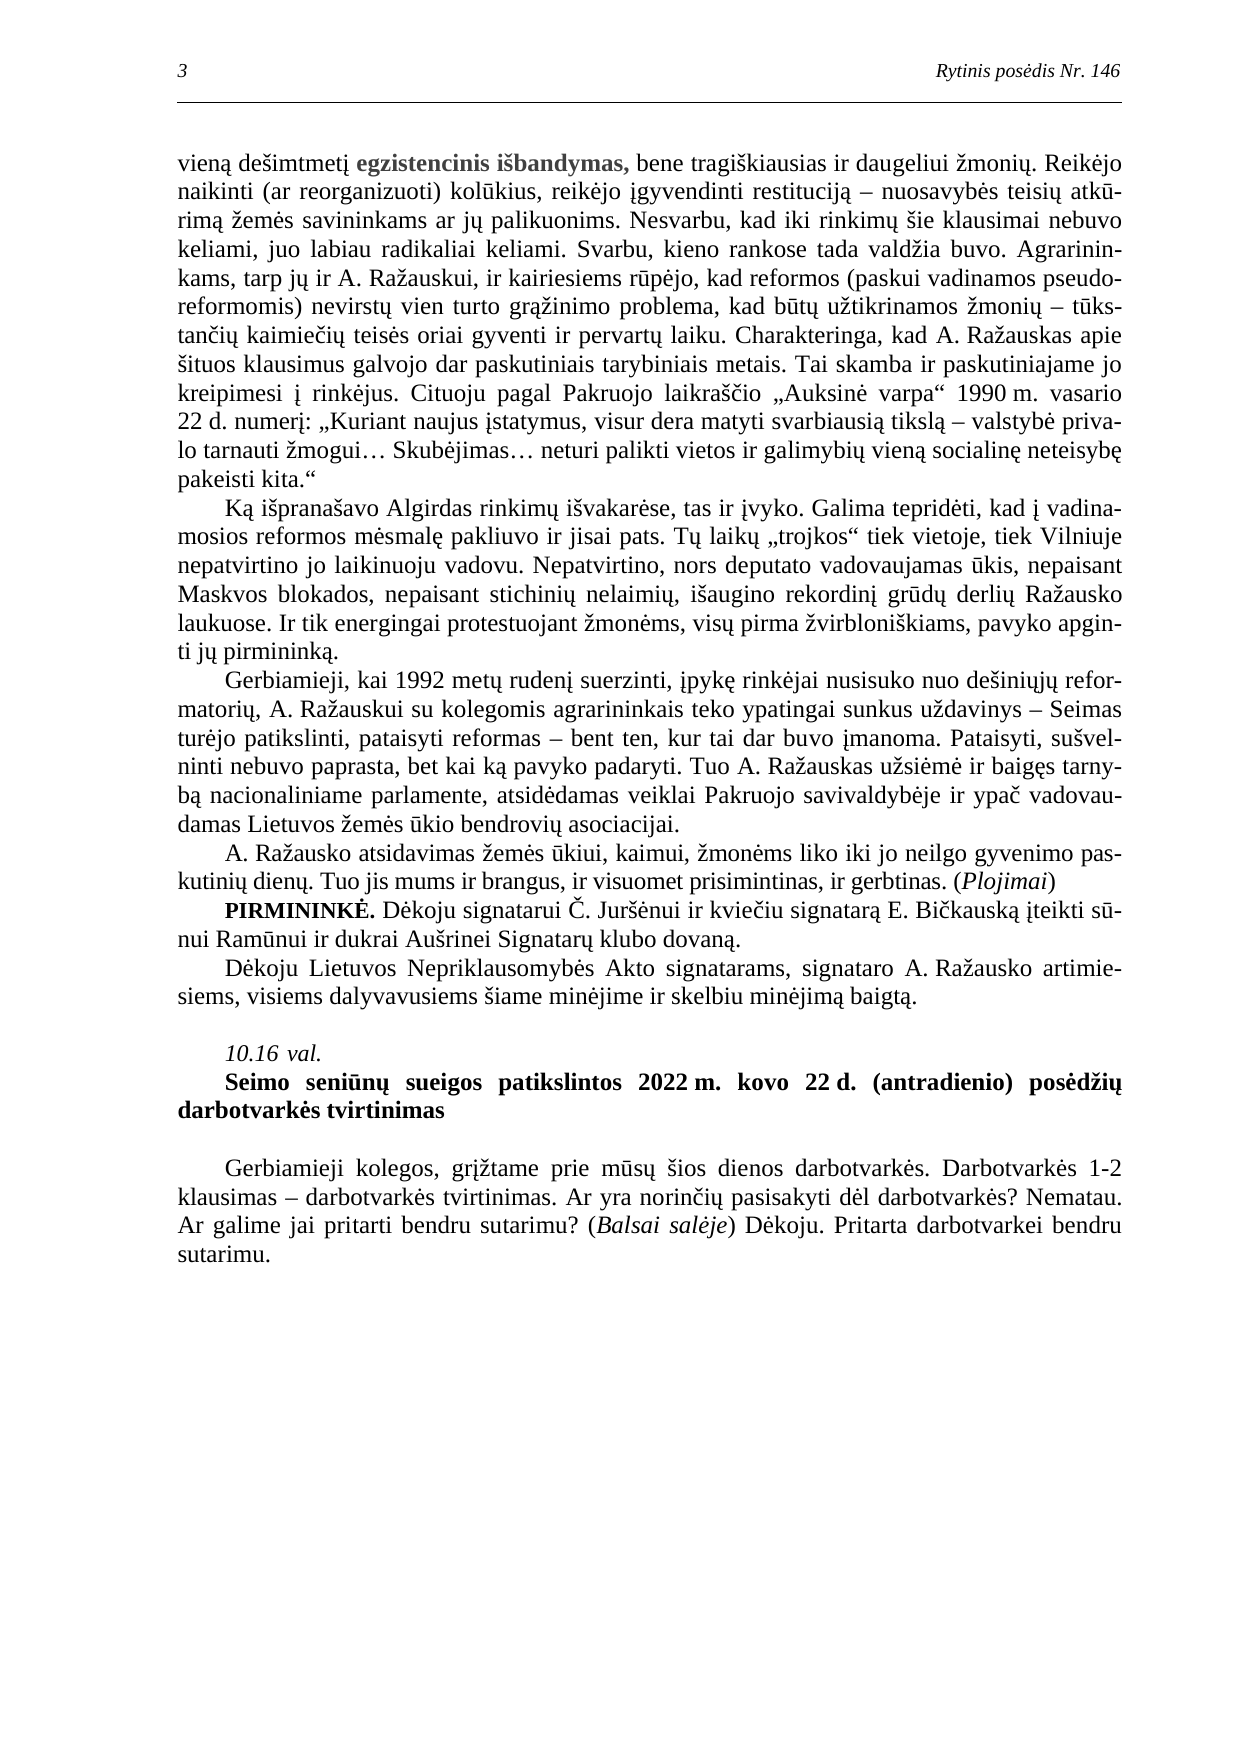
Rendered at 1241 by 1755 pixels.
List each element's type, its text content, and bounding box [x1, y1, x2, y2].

text Ką iš­pra­na­ša­vo Al­gir­das rin­ki­mų iš­va­ka­rė­se, tas ir įvy­ko. Ga­li­ma te­pri­dė­ti, kad į va­di­na­mo­sios re­for­mos mės­ma­lę pa­kliu­vo ir ji­sai pats. Tų lai­kų „troj­kos“ tiek vie­to­je, tiek Vil­niu­je ne­pa­tvir­ti­no jo lai­ki­nuo­ju va­do­vu. Ne­pa­tvir­ti­no, nors de­pu­ta­to va­do­vau­ja­mas ūkis, ne­pai­sant Mask­vos blo­ka­dos, ne­pai­sant sti­chi­nių ne­lai­mių, iš­au­gi­no re­kor­di­nį grū­dų der­lių Ra­žaus­ko lau­kuo­se. Ir tik ener­gin­gai pro­tes­tuo­jant žmo­nėms, vi­sų pir­ma žvir­blo­niš­kiams, pa­vy­ko ap­gin­ti jų pir­mi­nin­ką. [177, 493, 1122, 665]
text Ger­bia­mie­ji ko­le­gos, grįž­ta­me prie mū­sų šios die­nos dar­bo­tvarkės. Dar­bo­tvarkės 1-2 klau­si­mas – dar­bo­tvarkės tvir­ti­ni­mas. Ar yra no­rin­čių pa­si­sa­ky­ti dėl dar­bo­tvarkės? Ne­ma­tau. Ar ga­li­me jai pri­tar­ti ben­dru su­ta­ri­mu? (Bal­sai sa­lė­je) Dė­ko­ju. Pri­tar­ta dar­bo­tvarkei ben­dru su­ta­ri­mu. [177, 1153, 1122, 1268]
text Sei­mo se­niū­nų su­ei­gos pa­tiks­lin­tos 2022 m. ko­vo 22 d. (ant­ra­die­nio) po­sė­džių darbotvarkės tvir­ti­ni­mas [177, 1067, 1122, 1124]
text A. Ra­žaus­ko at­si­da­vi­mas že­mės ūkiui, kai­mui, žmo­nėms li­ko iki jo ne­il­go gy­ve­ni­mo pas­ku­ti­nių die­nų. Tuo jis mums ir bran­gus, ir vi­suo­met pri­si­min­ti­nas, ir gerb­ti­nas. (Plo­ji­mai) [177, 838, 1122, 895]
text Ger­bia­mie­ji, kai 1992 me­tų ru­de­nį su­er­zin­ti, įpy­kę rin­kė­jai nu­si­su­ko nuo de­ši­nių­jų re­for­ma­to­rių, A. Ra­žaus­kui su ko­le­go­mis ag­ra­ri­nin­kais te­ko ypa­tin­gai sun­kus už­da­vi­nys – Sei­mas tu­rė­jo pa­tiks­lin­ti, pa­tai­sy­ti re­for­mas – bent ten, kur tai dar bu­vo įma­no­ma. Pa­tai­sy­ti, su­švel­nin­ti ne­bu­vo pa­pras­ta, bet kai ką pa­vy­ko pa­da­ry­ti. Tuo A. Ra­žaus­kas už­si­ė­mė ir bai­gęs tar­ny­bą na­cio­na­li­nia­me par­la­men­te, at­si­dė­da­mas veik­lai Pa­kruo­jo sa­vi­val­dy­bė­je ir ypač va­do­vau­da­mas Lie­tu­vos že­mės ūkio ben­dro­vių aso­cia­ci­jai. [177, 665, 1122, 838]
text vie­ną de­šimt­me­tį eg­zis­ten­ci­nis iš­ban­dy­mas, be­ne tra­giš­kiau­sias ir dau­ge­liui žmo­nių. Rei­kė­jo nai­kin­ti (ar re­or­ga­ni­zuo­ti) ko­lū­kius, rei­kė­jo įgy­ven­din­ti res­ti­tu­ci­ją – nuo­sa­vy­bės tei­sių at­kū­rimą že­mės sa­vi­nin­kams ar jų pa­li­kuo­nims. Ne­svar­bu, kad iki rin­ki­mų šie klau­si­mai ne­bu­vo ke­lia­mi, juo la­biau ra­di­ka­liai ke­lia­mi. Svar­bu, kie­no ran­ko­se ta­da val­džia bu­vo. Ag­ra­ri­nin­kams, tarp jų ir A. Ra­žaus­kui, ir kai­rie­siems rū­pė­jo, kad re­for­mos (pas­kui va­di­na­mos pseu­do­re­for­mo­mis) ne­virs­tų vien tur­to grą­ži­ni­mo pro­ble­ma, kad bū­tų už­tik­ri­na­mos žmo­nių – tūks­tan­čių kai­mie­čių tei­sės oriai gy­ven­ti ir per­var­tų lai­ku. Cha­rak­te­rin­ga, kad A. Ra­žaus­kas apie ši­tuos klau­si­mus gal­vo­jo dar pas­ku­ti­niais ta­ry­bi­niais me­tais. Tai skam­ba ir pas­ku­ti­nia­ja­me jo krei­pi­me­si į rin­kė­jus. Ci­tuo­ju pa­gal Pa­kruo­jo laik­raš­čio „Auk­si­nė var­pa“ 1990 m. va­sa­rio 22 d. nu­me­rį: „Ku­riant nau­jus įsta­ty­mus, vi­sur dera matyti svar­biau­sią tiks­lą – vals­ty­bė pri­va­lo tar­nau­ti žmo­gui… Sku­bė­ji­mas… ne­tu­ri pa­lik­ti vie­tos ir ga­li­my­bių vie­ną so­cia­li­nę ne­tei­sy­bę pa­keis­ti ki­ta.“ [177, 148, 1122, 493]
text PIRMININKĖ. Dė­ko­ju sig­na­ta­rui Č. Jur­šė­nui ir kvie­čiu sig­na­ta­rą E. Bič­kaus­ką įteik­ti sū­nui Ra­mū­nui ir duk­rai Auš­ri­nei Sig­na­ta­rų klu­bo do­va­ną. [177, 895, 1122, 953]
text 10.16 val. [224, 1039, 1122, 1067]
text Dė­ko­ju Lie­tu­vos Ne­pri­klau­so­my­bės Ak­to sig­na­ta­rams, sig­na­ta­ro A. Ra­žaus­ko ar­ti­mie­siems, vi­siems da­ly­va­vu­siems šia­me mi­nė­ji­me ir skel­biu mi­nė­ji­mą baig­tą. [177, 953, 1122, 1010]
